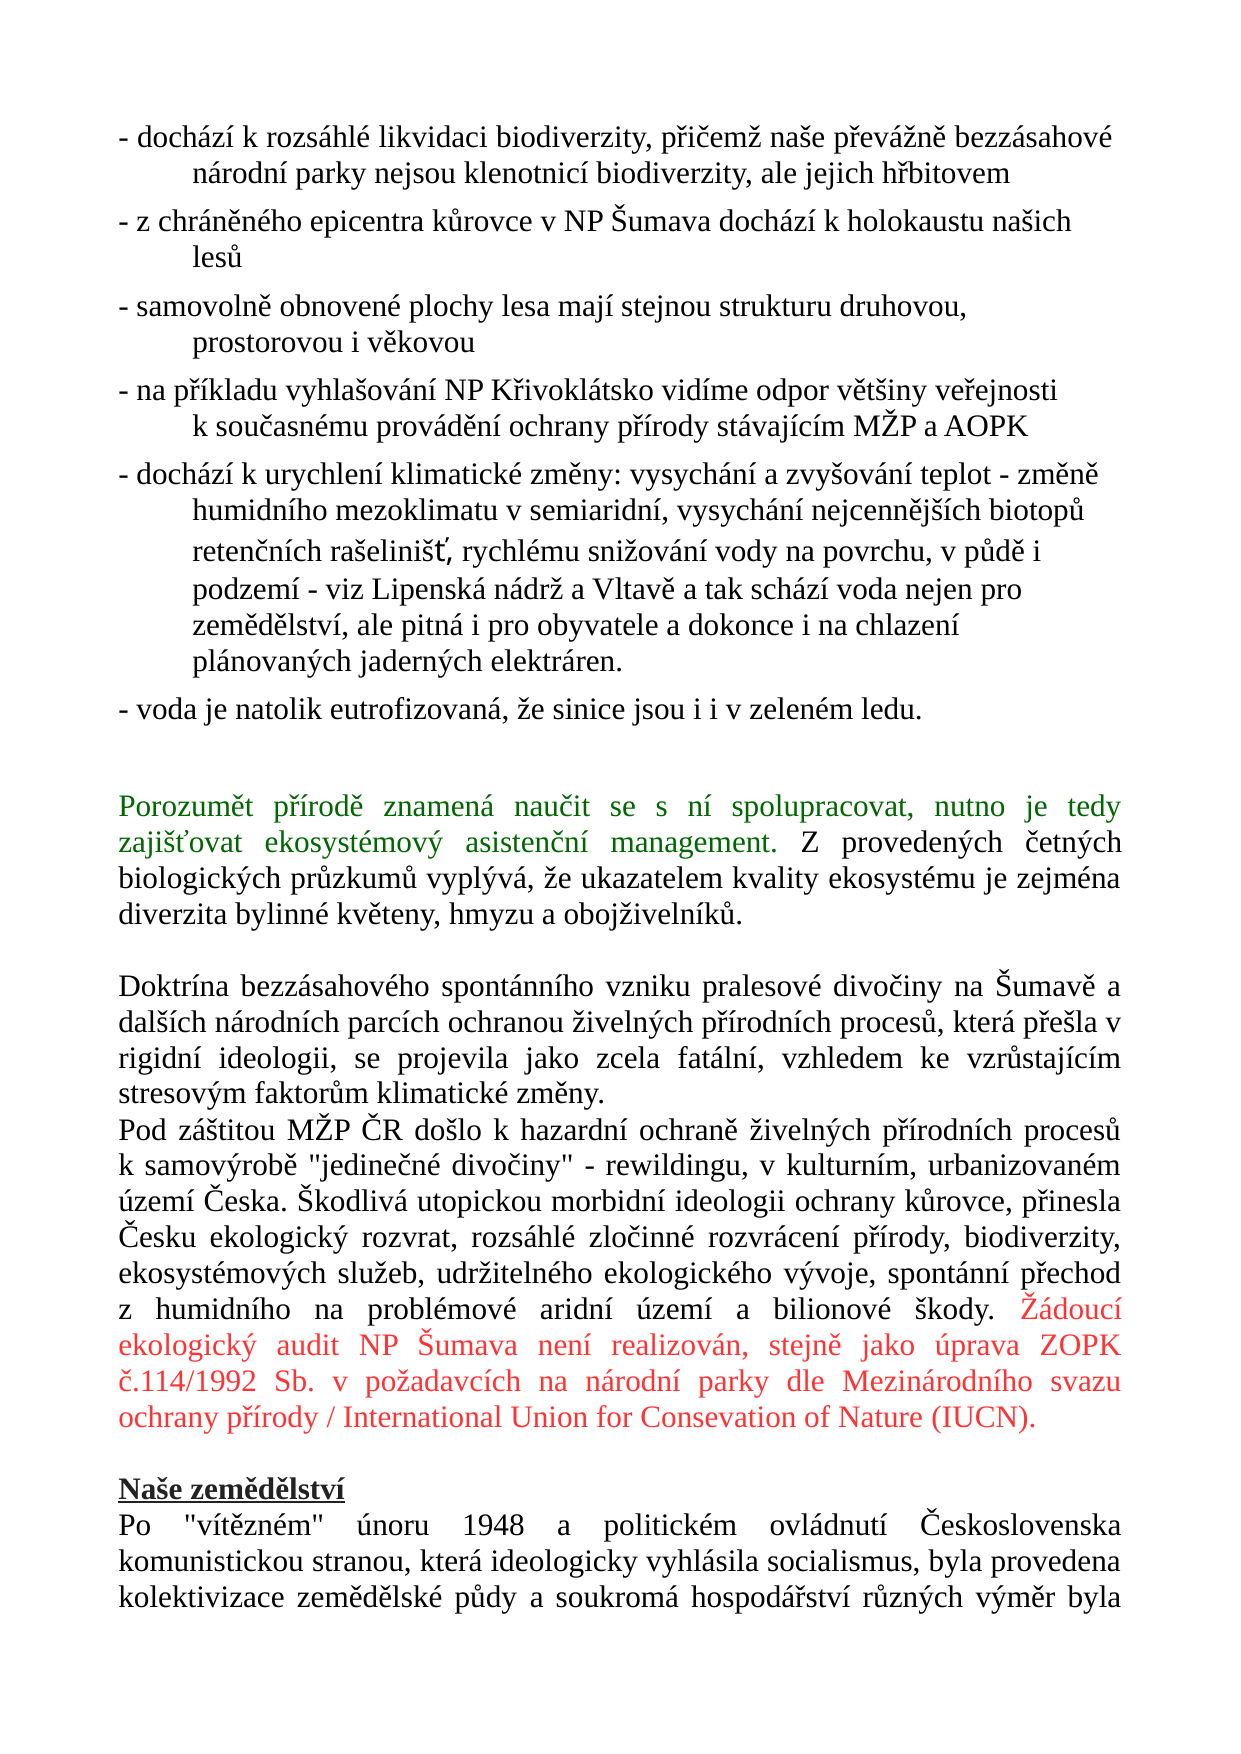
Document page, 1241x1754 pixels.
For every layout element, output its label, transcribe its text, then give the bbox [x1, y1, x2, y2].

text - voda je natolik eutrofizovaná, že sinice jsou i i v zeleném ledu. [118, 690, 1122, 726]
text - z chráněného epicentra kůrovce v NP Šumava dochází k holokaustu našich lesů [118, 202, 1122, 274]
text Porozumět přírodě znamená naučit se s ní spolupracovat, nutno je tedy zajišťovat ekosystémový asistenční management. Z provedených četných biologických průzkumů vyplývá, že ukazatelem kvality ekosystému je zejména diverzita bylinné květeny, hmyzu a obojživelníků. [118, 787, 1122, 931]
text - dochází k rozsáhlé likvidaci biodiverzity, přičemž naše převážně bezzásahové národní parky nejsou klenotnicí biodiverzity, ale jejich hřbitovem [118, 118, 1122, 190]
text Doktrína bezzásahového spontánního vzniku pralesové divočiny na Šumavě a dalších národních parcích ochranou živelných přírodních procesů, která přešla v rigidní ideologii, se projevila jako zcela fatální, vzhledem ke vzrůstajícím stresovým faktorům klimatické změny. [118, 967, 1122, 1111]
text Po "vítězném" únoru 1948 a politickém ovládnutí Československa komunistickou stranou, která ideologicky vyhlásila socialismus, byla provedena kolektivizace zemědělské půdy a soukromá hospodářství různých výměr byla [118, 1506, 1122, 1614]
text Pod záštitou MŽP ČR došlo k hazardní ochraně živelných přírodních procesů k samovýrobě "jedinečné divočiny" - rewildingu, v kulturním, urbanizovaném území Česka. Škodlivá utopickou morbidní ideologii ochrany kůrovce, přinesla Česku ekologický rozvrat, rozsáhlé zločinné rozvrácení přírody, biodiverzity, ekosystémových služeb, udržitelného ekologického vývoje, spontánní přechod z humidního na problémové aridní území a bilionové škody. Žádoucí ekologický audit NP Šumava není realizován, stejně jako úprava ZOPK č.114/1992 Sb. v požadavcích na národní parky dle Mezinárodního svazu ochrany přírody / International Union for Consevation of Nature (IUCN). [118, 1111, 1122, 1434]
text Naše zemědělství [118, 1470, 1122, 1506]
text - dochází k urychlení klimatické změny: vysychání a zvyšování teplot - změně humidního mezoklimatu v semiaridní, vysychání nejcennějších biotopů retenčních rašelinišť, rychlému snižování vody na povrchu, v půdě i podzemí - viz Lipenská nádrž a Vltavě a tak schází voda nejen pro zemědělství, ale pitná i pro obyvatele a dokonce i na chlazení plánovaných jaderných elektráren. [118, 456, 1122, 678]
text - na příkladu vyhlašování NP Křivoklátsko vidíme odpor většiny veřejnosti k současnému provádění ochrany přírody stávajícím MŽP a AOPK [118, 371, 1122, 443]
text - samovolně obnovené plochy lesa mají stejnou strukturu druhovou, prostorovou i věkovou [118, 287, 1122, 359]
